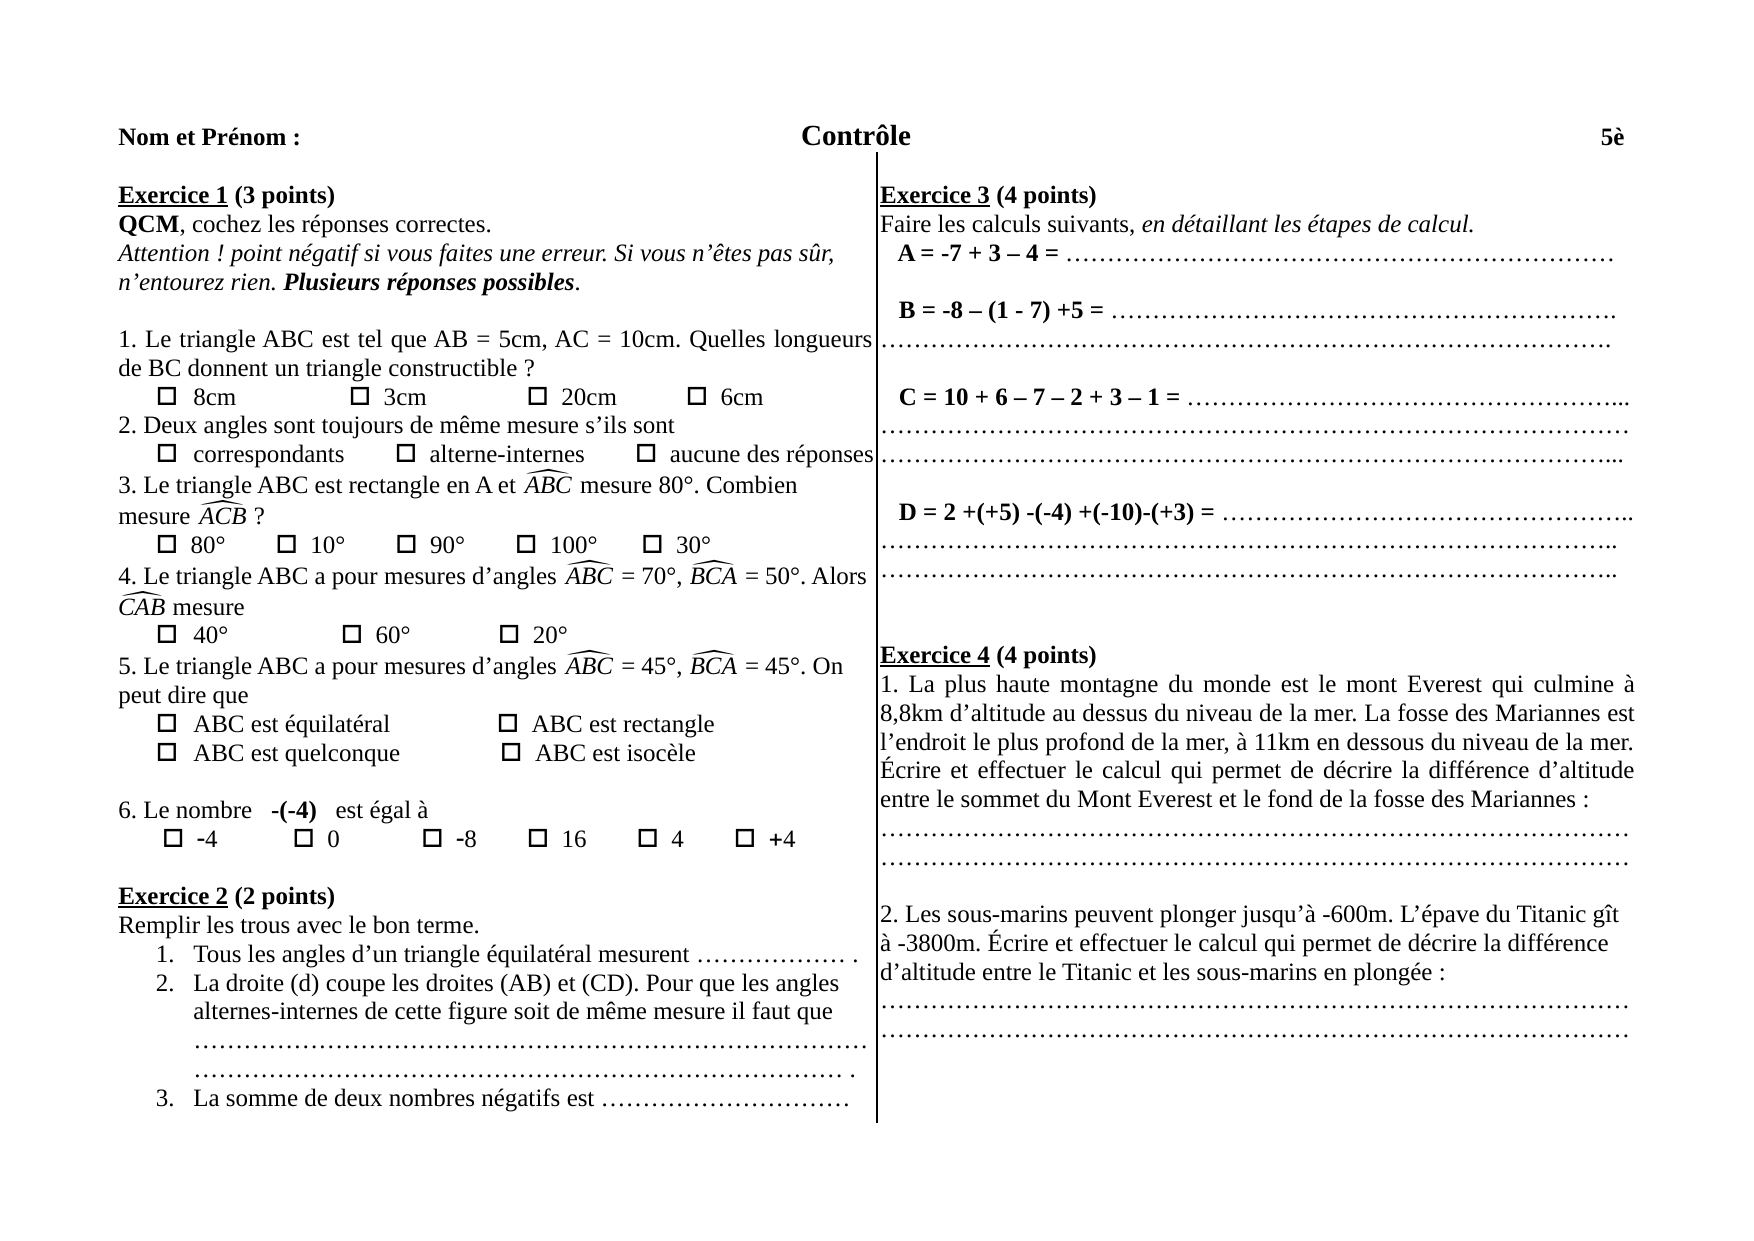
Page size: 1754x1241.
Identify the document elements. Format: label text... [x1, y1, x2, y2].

text □ 80° □ 10° □ 90° □ 100° □ 30° [118, 530, 874, 558]
text D = 2 +(+5) -(-4) +(-10)-(+3) = ………………………………………….. [880, 497, 1636, 525]
text Attention ! point négatif si vous faites une erreur. Si vous n’êtes pas sûr, n’entourez rien. Plusieurs réponses possibles. [118, 238, 874, 295]
text 6. Le nombre -(-4) est égal à [118, 795, 874, 824]
list Tous les angles d’un triangle équilatéral mesurent ……………… . [156, 939, 874, 968]
text Exercice 3 (4 points) [880, 180, 1636, 209]
text 1. Le triangle ABC est tel que AB = 5cm, AC = 10cm. Quelles longueurs de BC donnent un triangle constructible ? [118, 324, 874, 382]
list correspondants □ alterne-internes □ aucune des réponses [156, 439, 874, 468]
list 8cm □ 3cm □ 20cm □ 6cm [156, 382, 874, 410]
text 3. Le triangle ABC est rectangle en A et mesure 80°. Combien mesure ? [118, 468, 874, 530]
text Faire les calculs suivants, en détaillant les étapes de calcul. [880, 209, 1636, 238]
text ……………………………………………………………………………… [880, 813, 1636, 842]
list ABC est équilatéral □ ABC est rectangle [156, 709, 874, 738]
list ABC est quelconque □ ABC est isocèle [156, 738, 874, 766]
text 4. Le triangle ABC a pour mesures d’angles = 70°, = 50°. Alors mesure [118, 558, 874, 620]
text C = 10 + 6 – 7 – 2 + 3 – 1 = ……………………………………………... [880, 382, 1636, 410]
text Exercice 4 (4 points) [880, 640, 1636, 669]
text Remplir les trous avec le bon terme. [118, 910, 874, 939]
text …………………………………………………………………………….. [880, 525, 1636, 554]
text 1. La plus haute montagne du monde est le mont Everest qui culmine à 8,8km d’altitude au dessus du niveau de la mer. La fosse des Mariannes est l’endroit le plus profond de la mer, à 11km en dessous du niveau de la mer. Écrire et effectuer le calcul qui permet de décrire la différence d’altitude entre le sommet du Mont Everest et le fond de la fosse des Mariannes : [880, 669, 1636, 813]
text A = -7 + 3 – 4 = ………………………………………………………… [880, 238, 1636, 267]
text …………………………………………………………………………….. [880, 554, 1636, 583]
list 40° □ 60° □ 20° [156, 620, 874, 649]
list La somme de deux nombres négatifs est ………………………… [156, 1083, 874, 1111]
list La droite (d) coupe les droites (AB) et (CD). Pour que les angles alternes-internes de cette figure soit de même mesure il faut que …………………………………………………………………………………………………………………………………………… . [156, 968, 874, 1083]
text 2. Les sous-marins peuvent plonger jusqu’à -600m. L’épave du Titanic gît à -3800m. Écrire et effectuer le calcul qui permet de décrire la différence d’altitude entre le Titanic et les sous-marins en plongée : [880, 899, 1636, 985]
text ……………………………………………………………………………… [880, 842, 1636, 870]
text 5. Le triangle ABC a pour mesures d’angles = 45°, = 45°. On peut dire que [118, 649, 874, 709]
text QCM, cochez les réponses correctes. [118, 209, 874, 238]
text □ -4 □ 0 □ -8 □ 16 □ 4 □ +4 [118, 824, 874, 853]
text ……………………………………………………………………………… [880, 410, 1636, 439]
text Exercice 2 (2 points) [118, 881, 874, 910]
text 2. Deux angles sont toujours de même mesure s’ils sont [118, 410, 874, 439]
text ……………………………………………………………………………………………………………………………………………………………… [880, 985, 1636, 1043]
text ……………………………………………………………………………... [880, 439, 1636, 468]
text B = -8 – (1 - 7) +5 = ……………………………………………………. ……………………………………………………………………………. [880, 295, 1636, 353]
text Exercice 1 (3 points) [118, 180, 874, 209]
